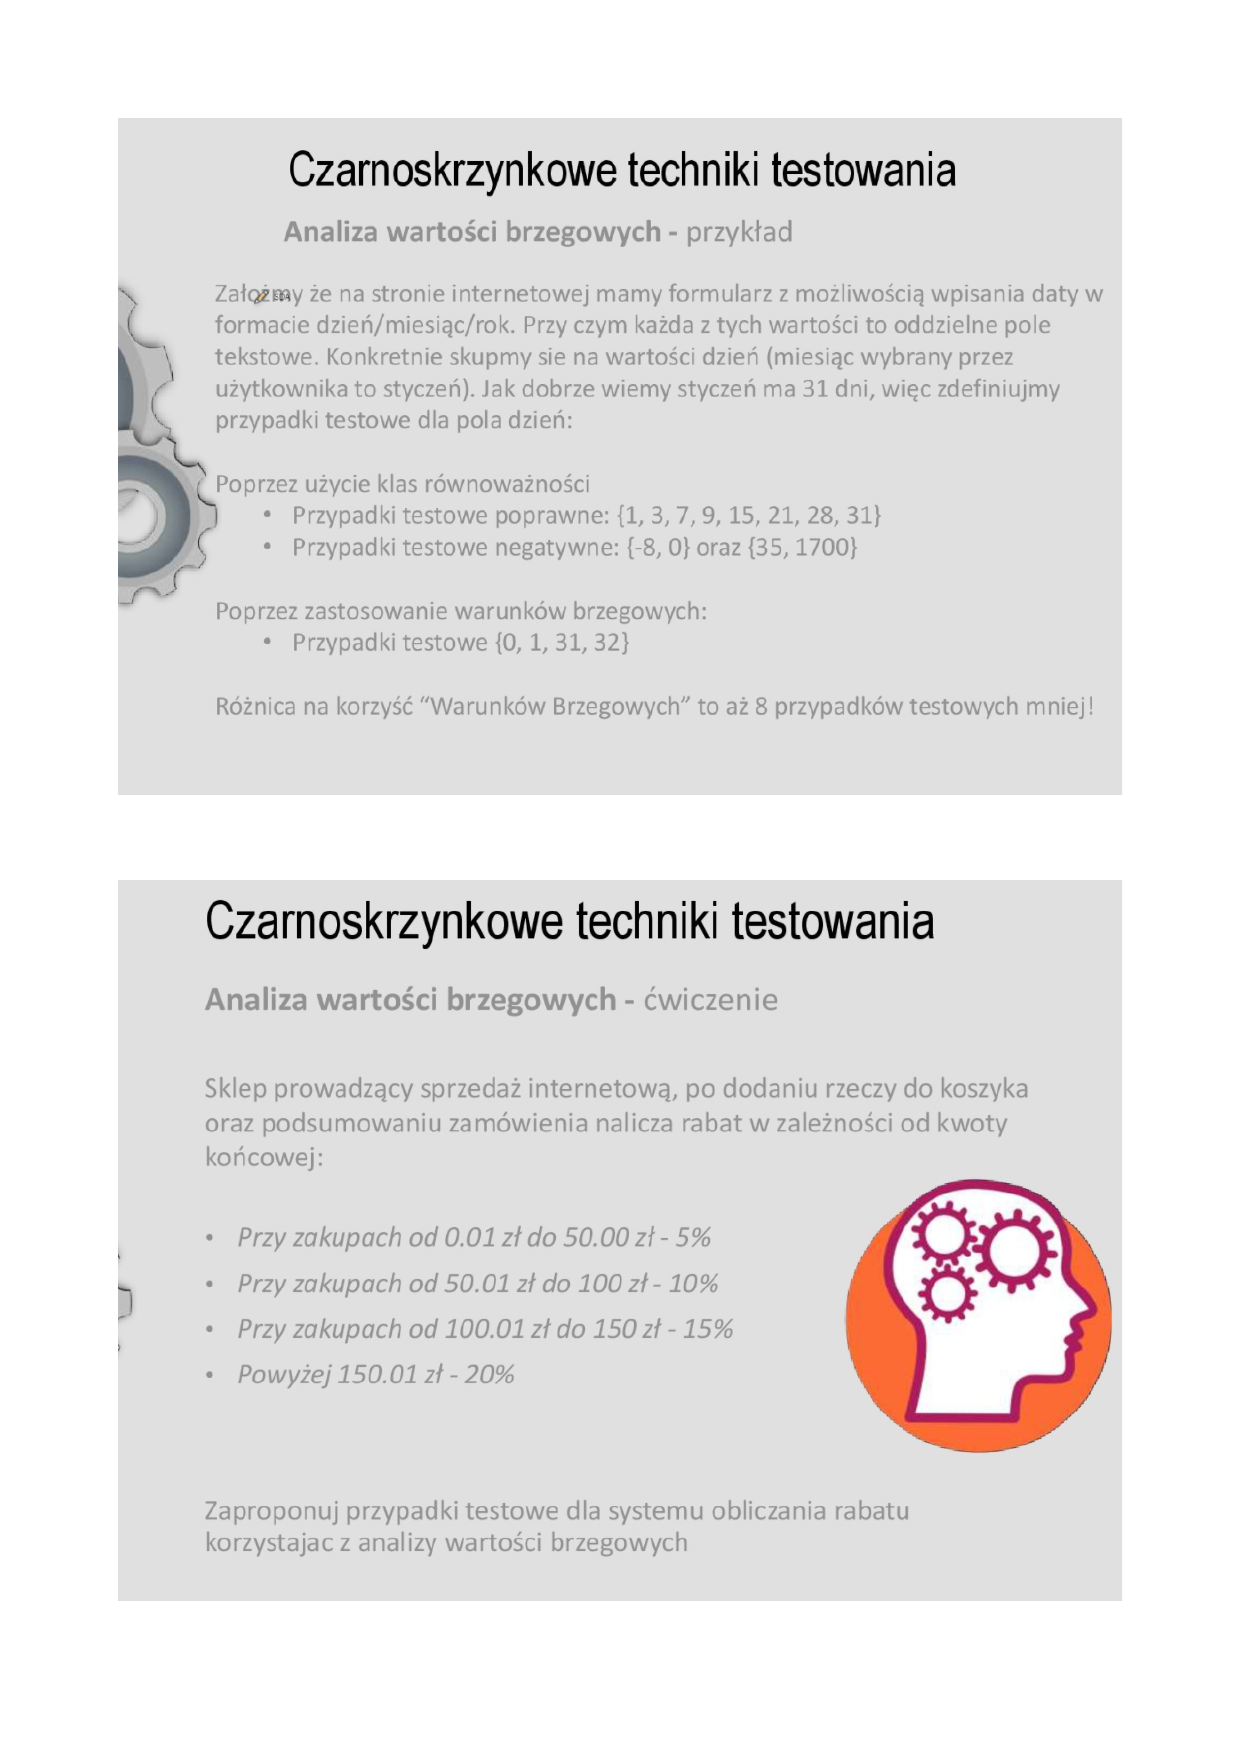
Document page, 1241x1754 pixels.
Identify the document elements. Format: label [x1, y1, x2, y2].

picture [118, 880, 1123, 1601]
picture [118, 118, 1123, 795]
